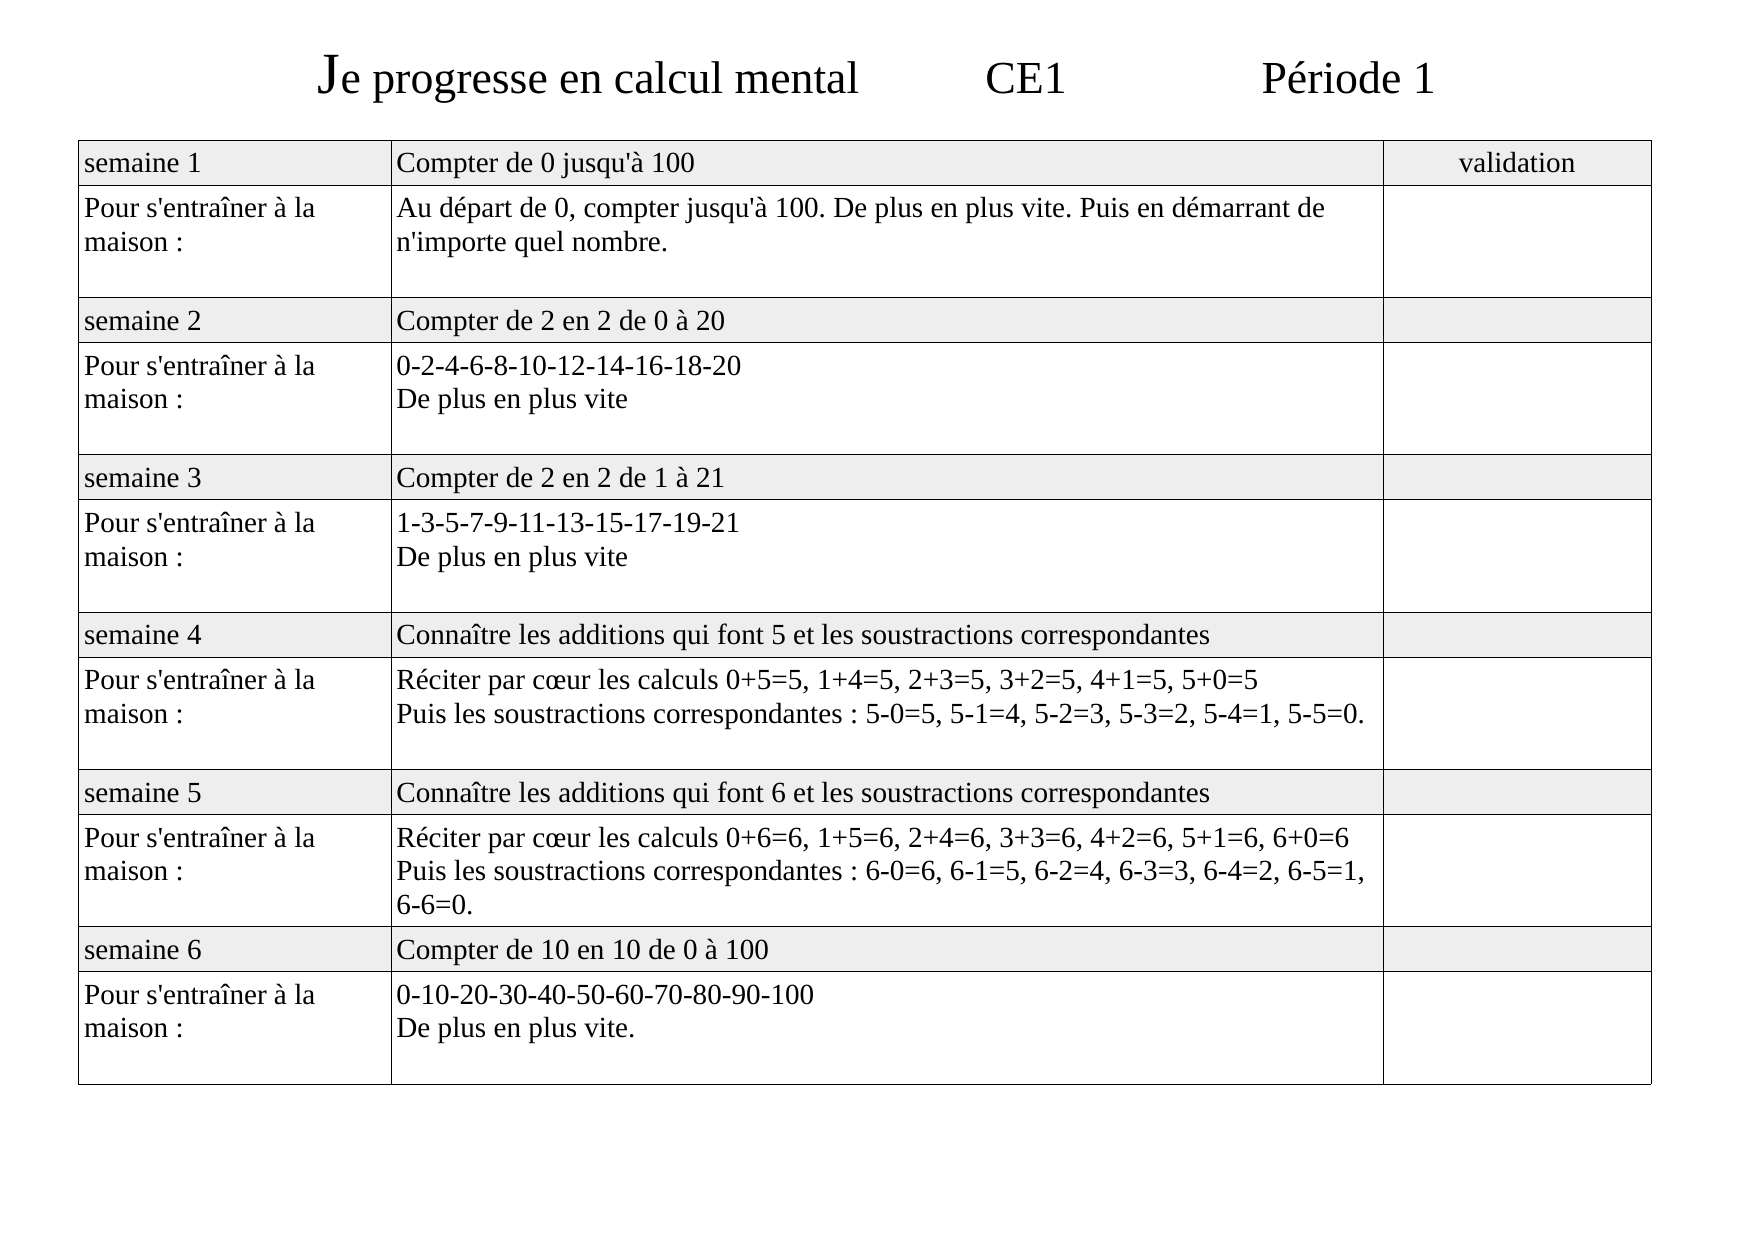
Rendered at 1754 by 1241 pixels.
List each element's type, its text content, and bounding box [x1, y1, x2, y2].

table_cell [1384, 343, 1651, 454]
table_cell semaine 3 [79, 455, 391, 499]
table_cell [1384, 927, 1651, 971]
table_cell semaine 2 [79, 298, 391, 342]
table_cell semaine 4 [79, 613, 391, 657]
table_cell semaine 5 [79, 770, 391, 814]
table_cell Compter de 2 en 2 de 1 à 21 [392, 455, 1383, 499]
table_cell 0-2-4-6-8-10-12-14-16-18-20 De plus en plus vite [392, 343, 1383, 454]
table_cell Pour s'entraîner à la maison : [79, 186, 391, 297]
table_header Compter de 0 jusqu'à 100 [392, 141, 1383, 185]
table_cell Pour s'entraîner à la maison : [79, 343, 391, 454]
table_cell [1384, 186, 1651, 297]
table_cell Connaître les additions qui font 5 et les soustractions correspondantes [392, 613, 1383, 657]
table_cell 0-10-20-30-40-50-60-70-80-90-100 De plus en plus vite. [392, 972, 1383, 1083]
table_cell [1384, 500, 1651, 612]
table_cell Pour s'entraîner à la maison : [79, 658, 391, 769]
table_cell Pour s'entraîner à la maison : [79, 815, 391, 926]
table_cell Réciter par cœur les calculs 0+6=6, 1+5=6, 2+4=6, 3+3=6, 4+2=6, 5+1=6, 6+0=6 Puis les soustractions correspondantes : 6-0=6, 6-1=5, 6-2=4, 6-3=3, 6-4=2, 6-5=1, 6-6=0. [392, 815, 1383, 926]
table_cell Réciter par cœur les calculs 0+5=5, 1+4=5, 2+3=5, 3+2=5, 4+1=5, 5+0=5 Puis les soustractions correspondantes : 5-0=5, 5-1=4, 5-2=3, 5-3=2, 5-4=1, 5-5=0. [392, 658, 1383, 769]
table_cell Compter de 10 en 10 de 0 à 100 [392, 927, 1383, 971]
table_cell Pour s'entraîner à la maison : [79, 500, 391, 612]
table_cell [1384, 770, 1651, 814]
text Je progresse en calcul mental CE1 Période 1 [118, 39, 1636, 106]
table_cell [1384, 613, 1651, 657]
table_cell [1384, 658, 1651, 769]
table_cell Pour s'entraîner à la maison : [79, 972, 391, 1083]
table_cell Au départ de 0, compter jusqu'à 100. De plus en plus vite. Puis en démarrant de n'importe quel nombre. [392, 186, 1383, 297]
table_header validation [1384, 141, 1651, 185]
table_cell [1384, 455, 1651, 499]
table_cell [1384, 815, 1651, 926]
table_cell [1384, 972, 1651, 1083]
table_cell semaine 6 [79, 927, 391, 971]
table_cell [1384, 298, 1651, 342]
table_cell Connaître les additions qui font 6 et les soustractions correspondantes [392, 770, 1383, 814]
table_header semaine 1 [79, 141, 391, 185]
table_cell Compter de 2 en 2 de 0 à 20 [392, 298, 1383, 342]
table_cell 1-3-5-7-9-11-13-15-17-19-21 De plus en plus vite [392, 500, 1383, 612]
